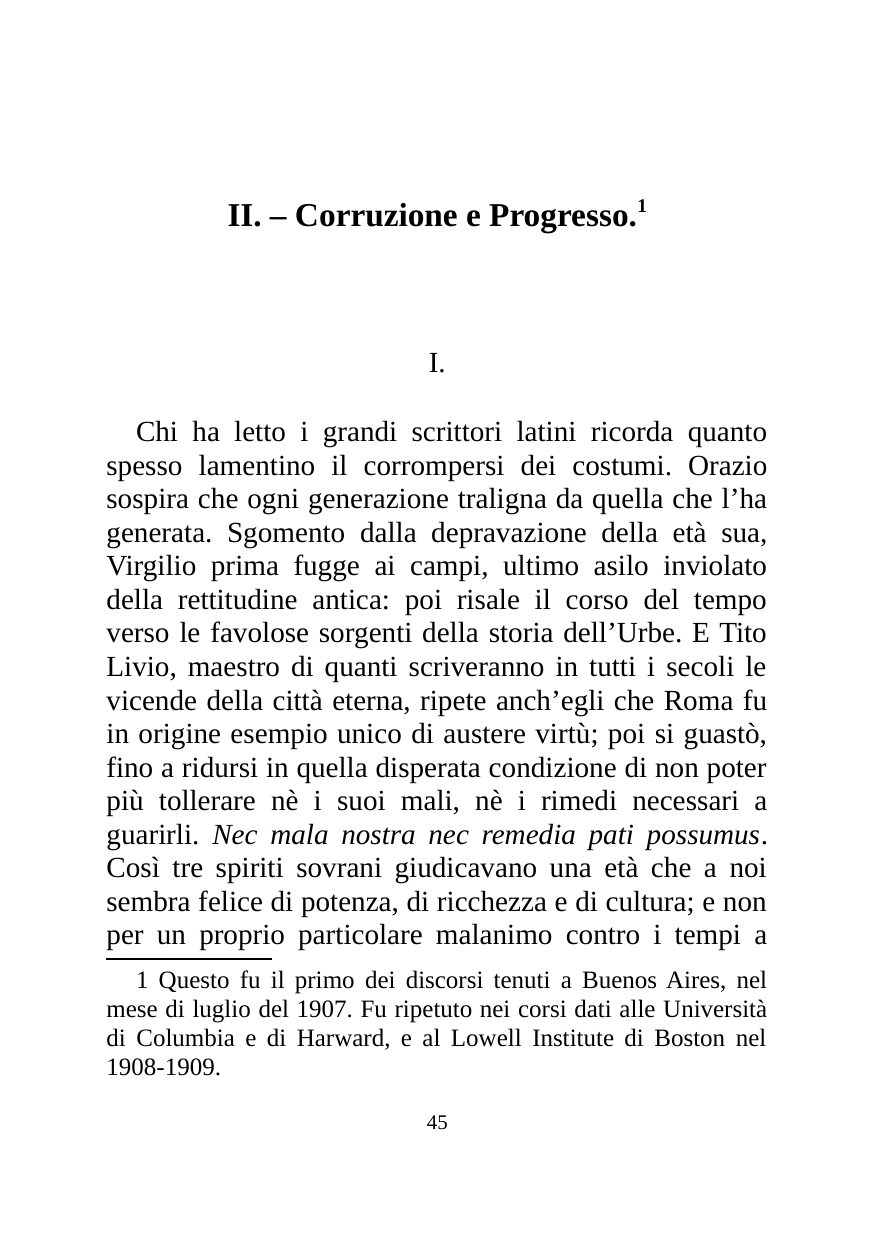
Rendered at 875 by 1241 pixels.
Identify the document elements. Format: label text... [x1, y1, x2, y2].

text Questo fu il primo dei discorsi tenuti a Buenos Aires, nel mese di luglio del 1907. Fu ripetuto nei corsi dati alle Università di Columbia e di Harward, e al Lowell Institute di Boston nel 1908-1909. [106, 965, 768, 1080]
text Chi ha letto i grandi scrittori latini ricorda quanto spesso lamentino il corrompersi dei costumi. Orazio sospira che ogni generazione traligna da quella che l’ha generata. Sgomento dalla depravazione della età sua, Virgilio prima fugge ai campi, ultimo asilo inviolato della rettitudine antica: poi risale il corso del tempo verso le favolose sorgenti della storia dell’Urbe. E Tito Livio, maestro di quanti scriveranno in tutti i secoli le vicende della città eterna, ripete anch’egli che Roma fu in origine esempio unico di austere virtù; poi si guastò, fino a ridursi in quella disperata condizione di non poter più tollerare nè i suoi mali, nè i rimedi necessari a guarirli. Nec mala nostra nec remedia pati possumus. Così tre spiriti sovrani giudicavano una età che a noi sembra felice di potenza, di ricchezza e di cultura; e non per un proprio particolare malanimo contro i tempi a [106, 414, 768, 951]
subtitle II. – Corruzione e Progresso. [106, 195, 768, 233]
subtitle I. [106, 345, 768, 379]
